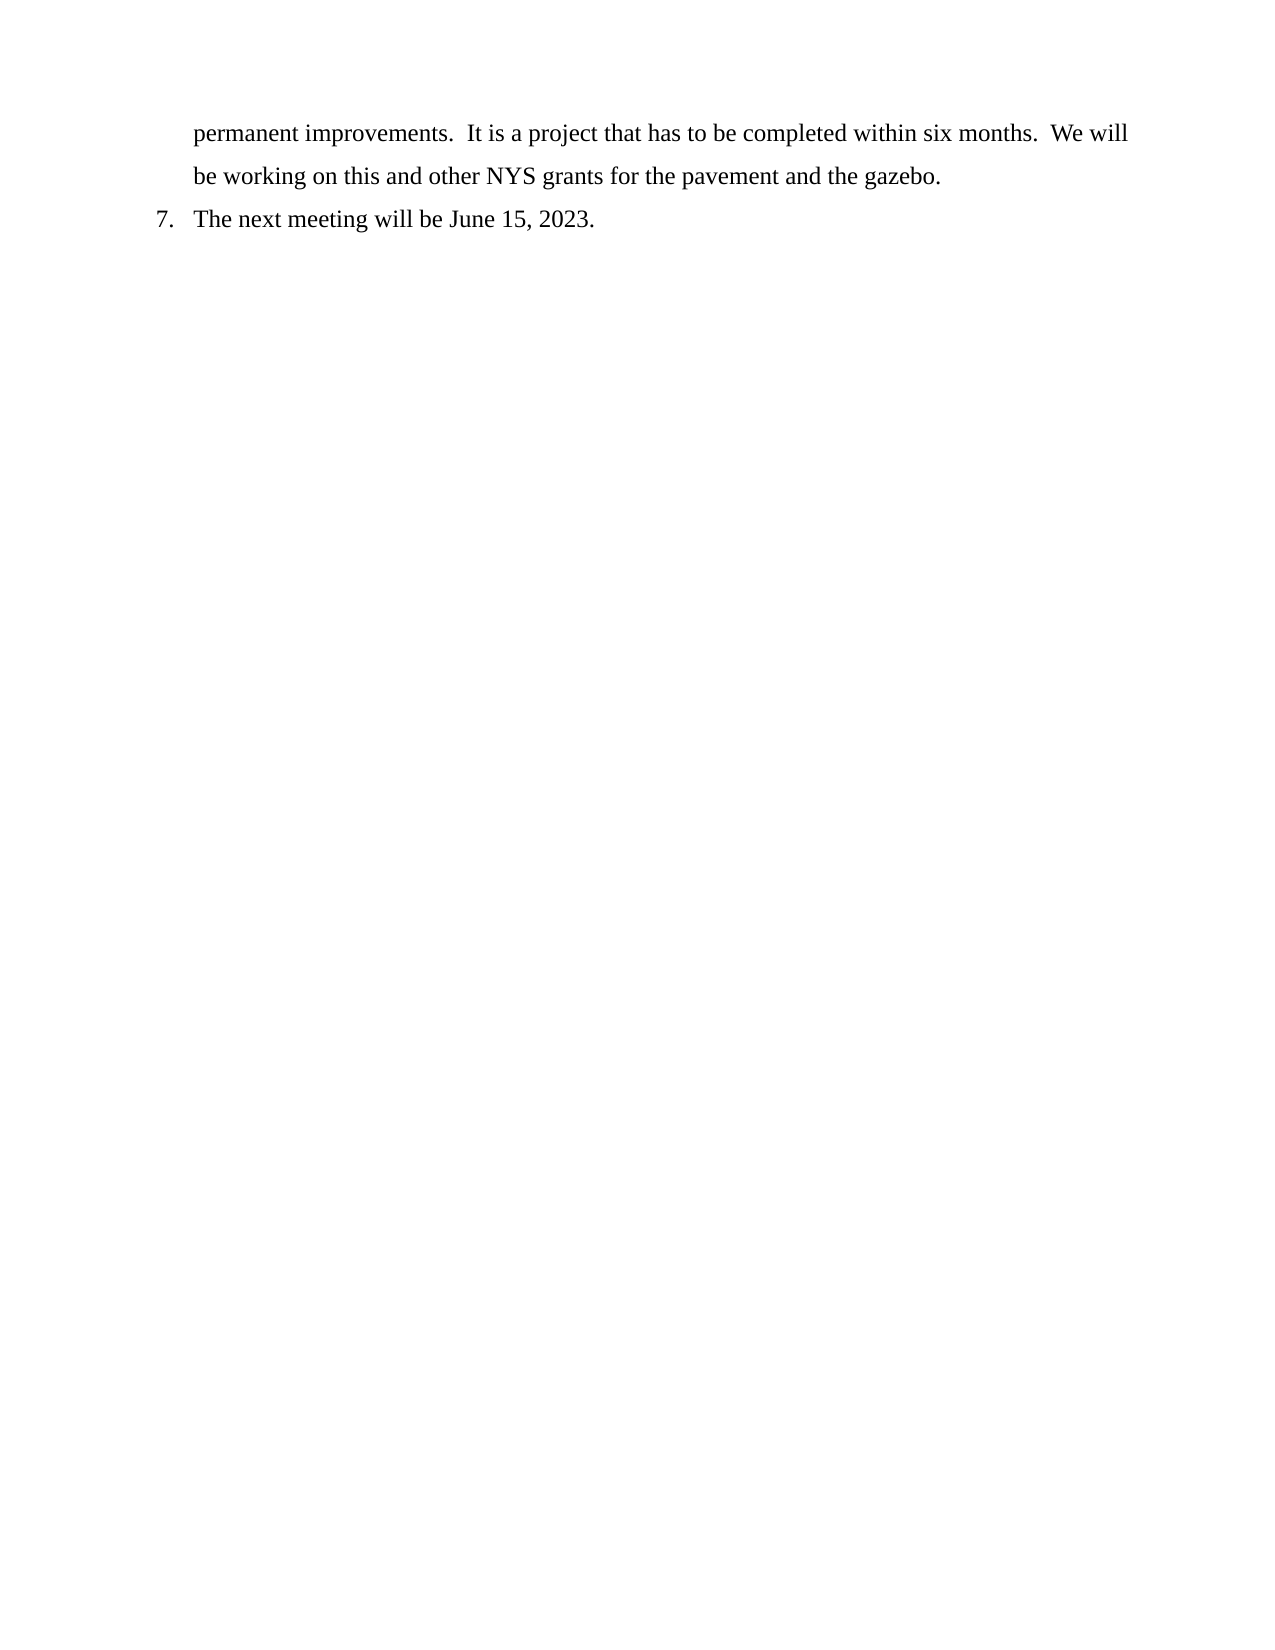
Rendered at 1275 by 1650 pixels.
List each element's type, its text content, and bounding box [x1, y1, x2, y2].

list The next meeting will be June 15, 2023. [156, 204, 1157, 233]
list permanent improvements. It is a project that has to be completed within six months. We will be working on this and other NYS grants for the pavement and the gazebo. [156, 118, 1157, 190]
